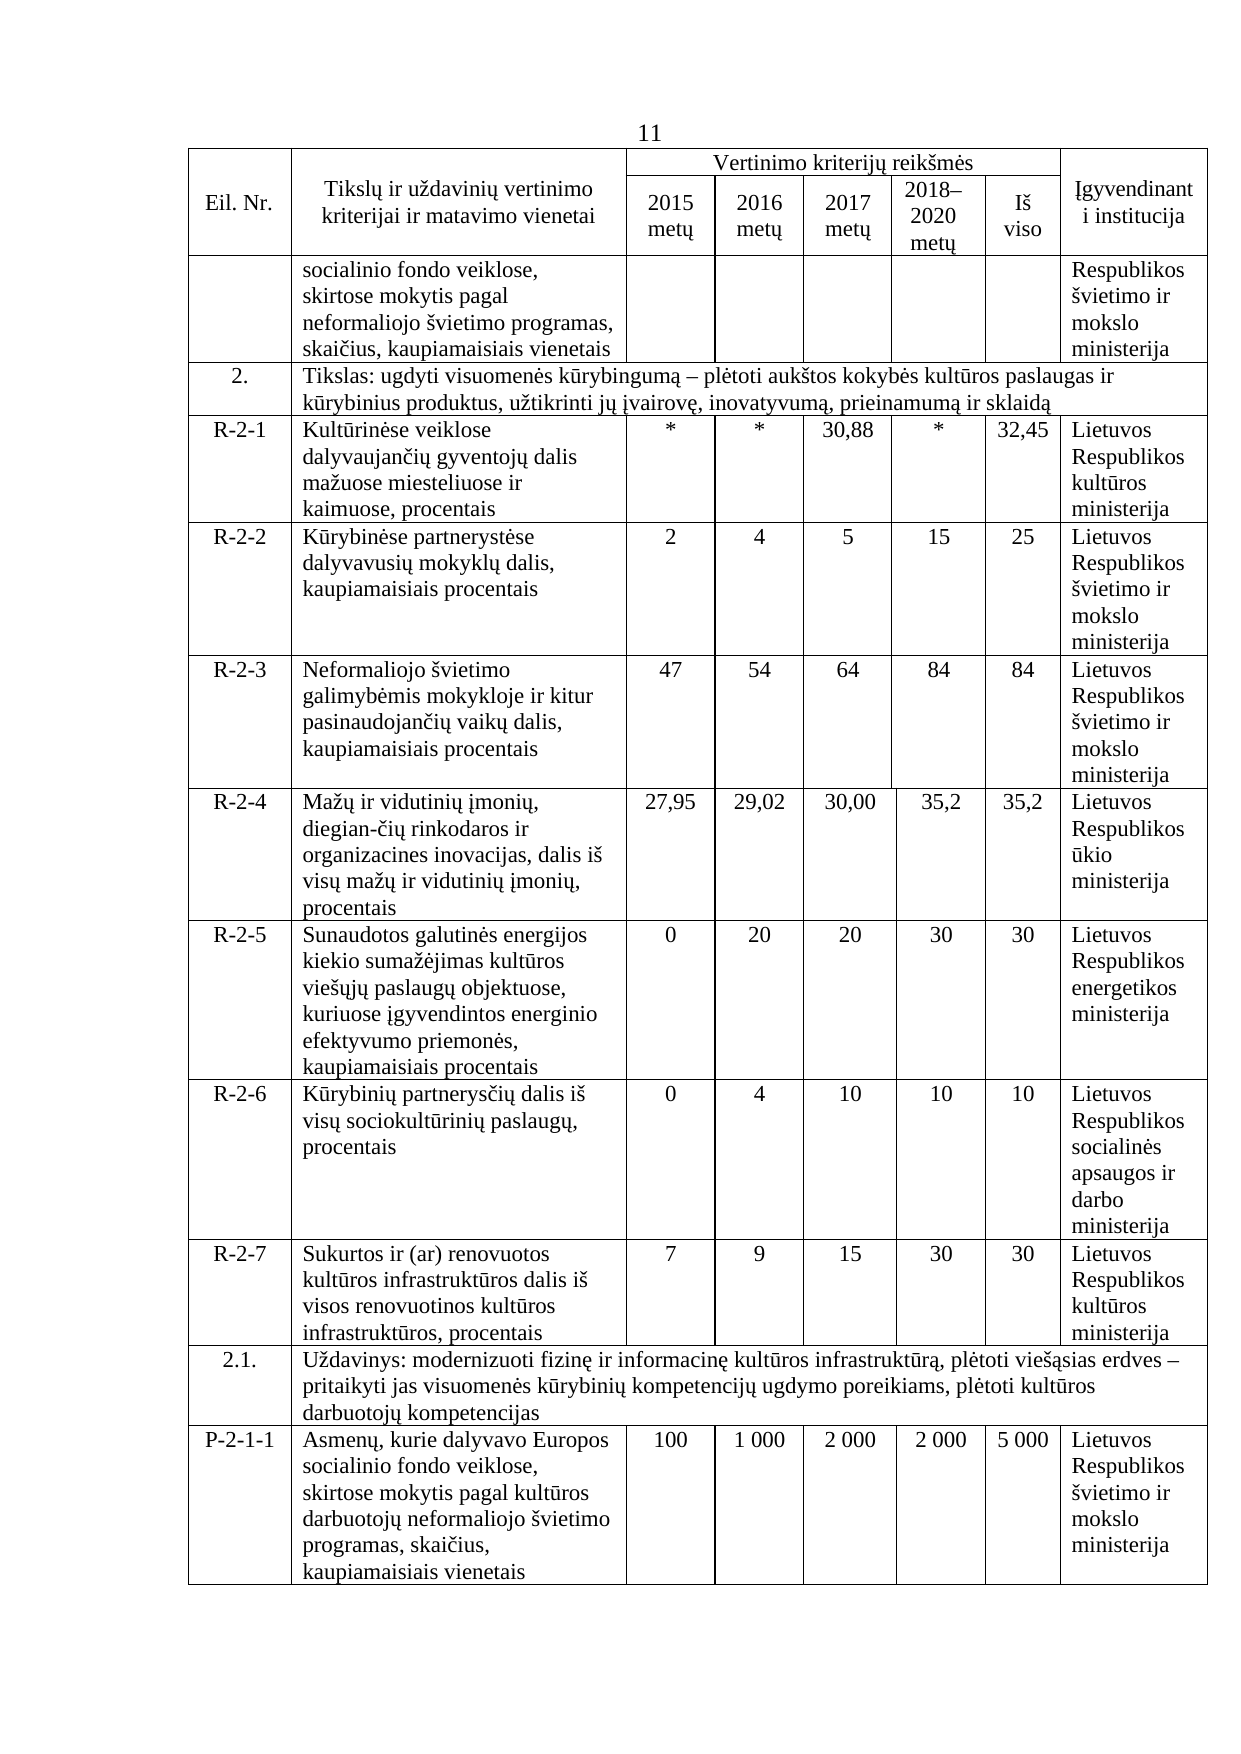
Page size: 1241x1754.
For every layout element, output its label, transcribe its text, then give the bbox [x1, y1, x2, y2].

table_cell 84 [892, 656, 985, 787]
table_cell 15 [804, 1240, 896, 1345]
table_cell [892, 256, 985, 362]
table_cell 20 [716, 921, 803, 1079]
table_cell 2016 metų [716, 176, 803, 255]
table_cell 29,02 [716, 789, 803, 920]
table_cell 10 [986, 1080, 1060, 1238]
table_header Įgyvendinanti institucija [1061, 149, 1207, 255]
table_cell [716, 256, 803, 362]
table_cell [986, 256, 1060, 362]
table_cell Tikslas: ugdyti visuomenės kūrybingumą – plėtoti aukštos kokybės kultūros paslaugas ir kūrybinius produktus, užtikrinti jų įvairovę, inovatyvumą, prieinamumą ir sklaidą [292, 363, 1207, 415]
table_cell * [716, 416, 803, 522]
table_cell 30 [897, 921, 985, 1079]
table_cell * [892, 416, 985, 522]
table_cell 2 000 [804, 1426, 896, 1584]
table_cell 5 [804, 523, 891, 654]
table_cell Kūrybinių partnerysčių dalis iš visų sociokultūrinių paslaugų, procentais [292, 1080, 626, 1238]
table_cell Neformaliojo švietimo galimybėmis mokykloje ir kitur pasinaudojančių vaikų dalis, kaupiamaisiais procentais [292, 656, 626, 787]
table_cell 4 [716, 523, 803, 654]
table_header Tikslų ir uždavinių vertinimo kriterijai ir matavimo vienetai [292, 149, 626, 255]
table_cell 4 [716, 1080, 803, 1238]
table_cell 2.1. [189, 1346, 291, 1425]
table_cell 2018–2020 metų [892, 176, 985, 255]
table_cell 27,95 [627, 789, 714, 920]
table_cell R-2-3 [189, 656, 291, 787]
table_cell socialinio fondo veiklose, skirtose mokytis pagal neformaliojo švietimo programas, skaičius, kaupiamaisiais vienetais [292, 256, 626, 362]
table_cell Lietuvos Respublikos ūkio ministerija [1061, 789, 1207, 920]
table_cell 64 [804, 656, 891, 787]
table_cell 84 [986, 656, 1060, 787]
table_cell 0 [627, 921, 714, 1079]
table_cell Kūrybinėse partnerystėse dalyvavusių mokyklų dalis, kaupiamaisiais procentais [292, 523, 626, 654]
table_cell Lietuvos Respublikos švietimo ir mokslo ministerija [1061, 656, 1207, 787]
table_header Eil. Nr. [189, 149, 291, 255]
table_cell 20 [804, 921, 896, 1079]
table_cell 2017 metų [804, 176, 891, 255]
table_cell P-2-1-1 [189, 1426, 291, 1584]
table_cell 9 [716, 1240, 803, 1345]
table_cell R-2-7 [189, 1240, 291, 1345]
table_cell 5 000 [986, 1426, 1060, 1584]
table_cell R-2-1 [189, 416, 291, 522]
table_cell Uždavinys: modernizuoti fizinę ir informacinę kultūros infrastruktūrą, plėtoti viešąsias erdves – pritaikyti jas visuomenės kūrybinių kompetencijų ugdymo poreikiams, plėtoti kultūros darbuotojų kompetencijas [292, 1346, 1207, 1425]
table_cell Lietuvos Respublikos energetikos ministerija [1061, 921, 1207, 1079]
table_cell 54 [716, 656, 803, 787]
table_cell 30 [986, 1240, 1060, 1345]
table_cell 15 [892, 523, 985, 654]
table_cell Sunaudotos galutinės energijos kiekio sumažėjimas kultūros viešųjų paslaugų objektuose, kuriuose įgyvendintos energinio efektyvumo priemonės, kaupiamaisiais procentais [292, 921, 626, 1079]
table_cell 32,45 [986, 416, 1060, 522]
table_cell 2. [189, 363, 291, 415]
table_cell 0 [627, 1080, 714, 1238]
table_cell Lietuvos Respublikos švietimo ir mokslo ministerija [1061, 523, 1207, 654]
table_cell R-2-4 [189, 789, 291, 920]
table_cell Lietuvos Respublikos kultūros ministerija [1061, 416, 1207, 522]
table_cell 10 [897, 1080, 985, 1238]
table_cell 35,2 [986, 789, 1060, 920]
table_cell 100 [627, 1426, 714, 1584]
table_cell R-2-6 [189, 1080, 291, 1238]
table_cell * [627, 416, 714, 522]
table_cell 2015 metų [627, 176, 714, 255]
table_cell 30,00 [804, 789, 896, 920]
table_cell 35,2 [897, 789, 985, 920]
table_cell [189, 256, 291, 362]
table_cell Lietuvos Respublikos socialinės apsaugos ir darbo ministerija [1061, 1080, 1207, 1238]
table_cell [804, 256, 891, 362]
table_cell 10 [804, 1080, 896, 1238]
table_cell Respublikos švietimo ir mokslo ministerija [1061, 256, 1207, 362]
table_cell 25 [986, 523, 1060, 654]
table_cell R-2-5 [189, 921, 291, 1079]
table_cell [627, 256, 714, 362]
table_cell Iš viso [986, 176, 1060, 255]
table_cell R-2-2 [189, 523, 291, 654]
table_cell 30,88 [804, 416, 891, 522]
table_cell 1 000 [716, 1426, 803, 1584]
table_cell Asmenų, kurie dalyvavo Europos socialinio fondo veiklose, skirtose mokytis pagal kultūros darbuotojų neformaliojo švietimo programas, skaičius, kaupiamaisiais vienetais [292, 1426, 626, 1584]
table_cell Mažų ir vidutinių įmonių, diegian-čių rinkodaros ir organizacines inovacijas, dalis iš visų mažų ir vidutinių įmonių, procentais [292, 789, 626, 920]
table_cell 30 [897, 1240, 985, 1345]
table_cell Kultūrinėse veiklose dalyvaujančių gyventojų dalis mažuose miesteliuose ir kaimuose, procentais [292, 416, 626, 522]
table_cell 2 [627, 523, 714, 654]
table_cell Sukurtos ir (ar) renovuotos kultūros infrastruktūros dalis iš visos renovuotinos kultūros infrastruktūros, procentais [292, 1240, 626, 1345]
table_cell Lietuvos Respublikos švietimo ir mokslo ministerija [1061, 1426, 1207, 1584]
table_header Vertinimo kriterijų reikšmės [627, 149, 1060, 175]
table_cell 7 [627, 1240, 714, 1345]
table_cell 30 [986, 921, 1060, 1079]
table_cell 47 [627, 656, 714, 787]
table_cell Lietuvos Respublikos kultūros ministerija [1061, 1240, 1207, 1345]
table_cell 2 000 [897, 1426, 985, 1584]
